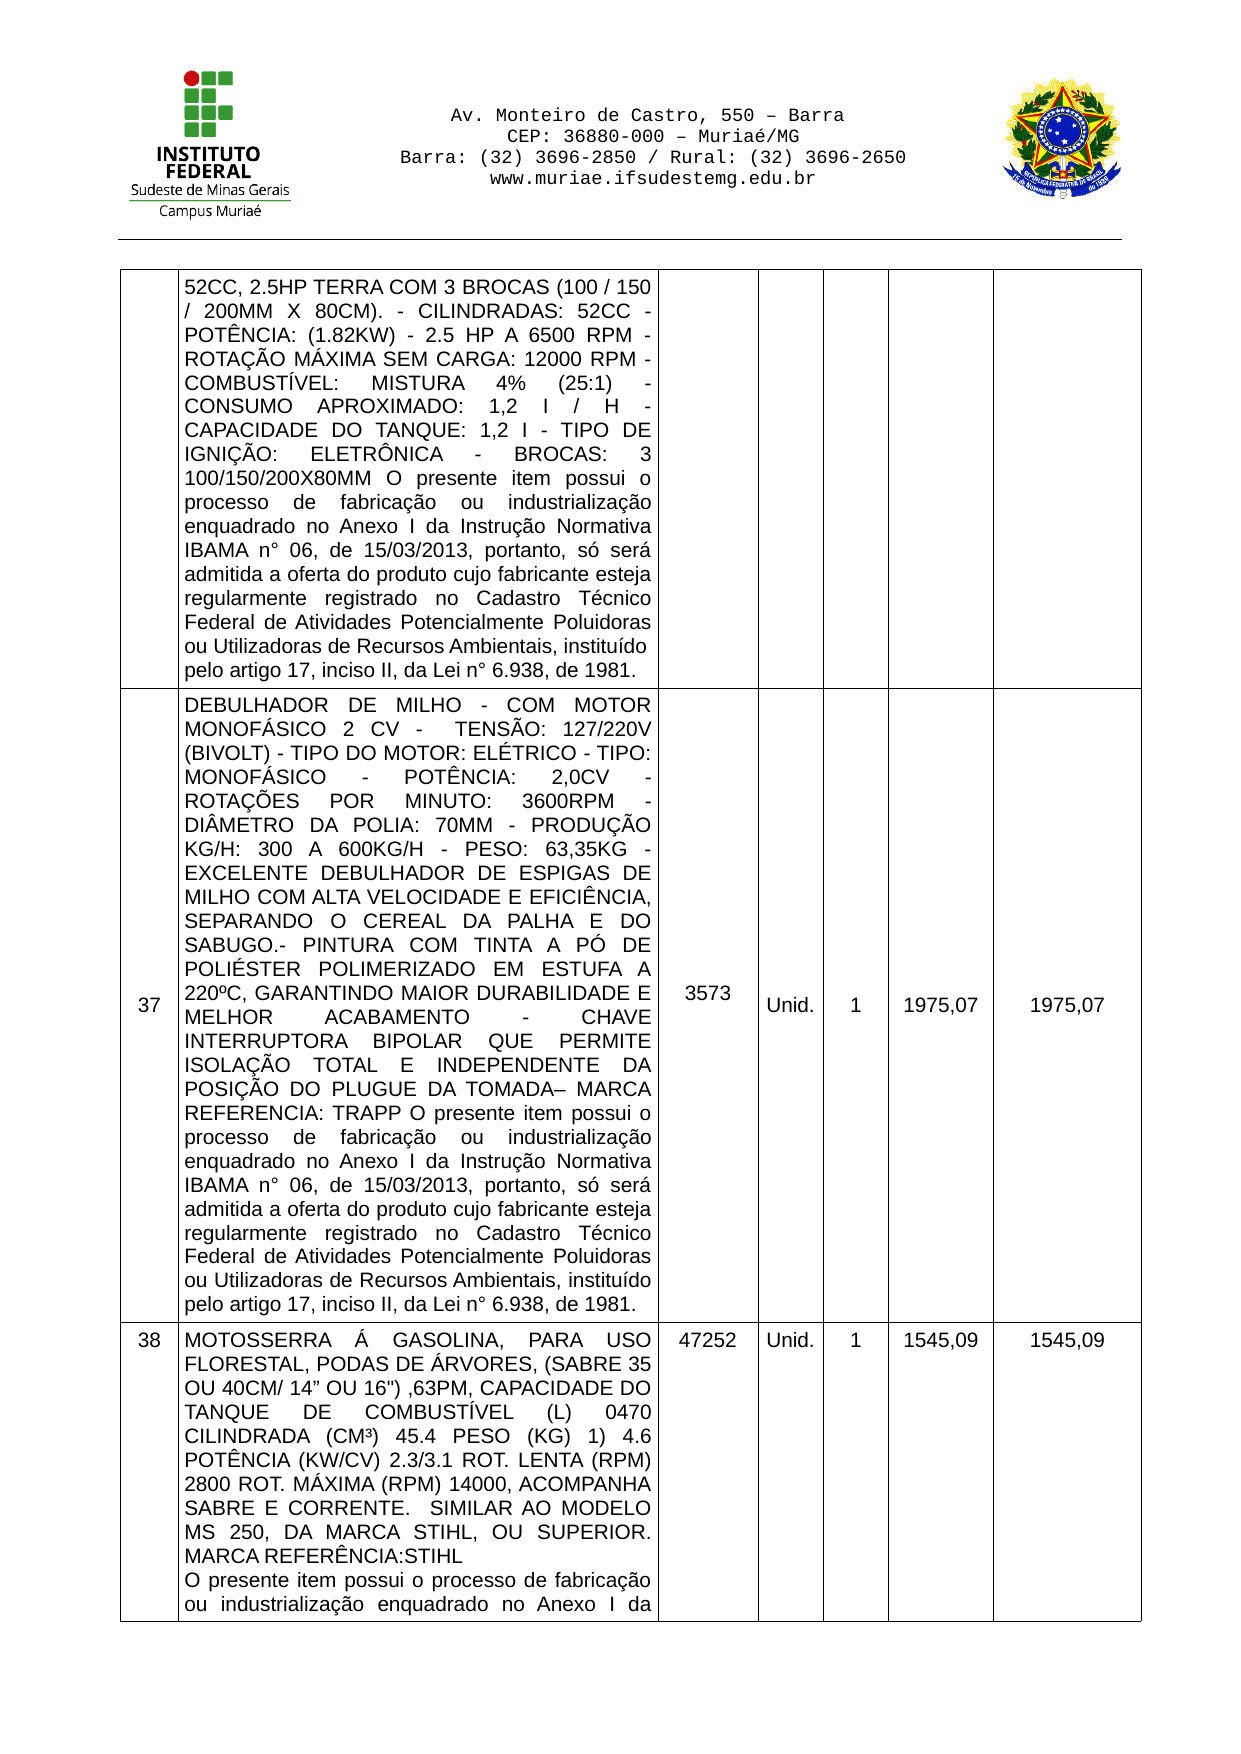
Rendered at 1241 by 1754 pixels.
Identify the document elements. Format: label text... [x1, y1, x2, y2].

table_cell 1975,07 [889, 689, 993, 1322]
table_cell 1 [824, 1323, 888, 1621]
table_cell 1545,09 [994, 1323, 1141, 1621]
table_cell 1 [824, 689, 888, 1322]
picture [1002, 77, 1121, 200]
table_cell 3573 [659, 689, 758, 1322]
table_cell MOTOSSERRA Á GASOLINA, PARA USO FLORESTAL, PODAS DE ÁRVORES, (SABRE 35 OU 40CM/ 14” OU 16") ,63PM, CAPACIDADE DO TANQUE DE COMBUSTÍVEL (L) 0470 CILINDRADA (CM³) 45.4 PESO (KG) 1) 4.6 POTÊNCIA (KW/CV) 2.3/3.1 ROT. LENTA (RPM) 2800 ROT. MÁXIMA (RPM) 14000, ACOMPANHA SABRE E CORRENTE. SIMILAR AO MODELO MS 250, DA MARCA STIHL, OU SUPERIOR. MARCA REFERÊNCIA:STIHL O presente item possui o processo de fabricação ou industrialização enquadrado no Anexo I da [179, 1323, 658, 1621]
table_cell [889, 270, 993, 687]
table_cell [824, 270, 888, 687]
table_cell 37 [121, 689, 178, 1322]
table_cell Unid. [759, 689, 823, 1322]
table_cell [994, 270, 1141, 687]
picture [121, 62, 299, 229]
table_cell 1975,07 [994, 689, 1141, 1322]
table_cell 38 [121, 1323, 178, 1621]
table_cell 1545,09 [889, 1323, 993, 1621]
table_cell 47252 [659, 1323, 758, 1621]
table_cell [759, 270, 823, 687]
table_cell DEBULHADOR DE MILHO - COM MOTOR MONOFÁSICO 2 CV - TENSÃO: 127/220V (BIVOLT) - TIPO DO MOTOR: ELÉTRICO - TIPO: MONOFÁSICO - POTÊNCIA: 2,0CV - ROTAÇÕES POR MINUTO: 3600RPM - DIÂMETRO DA POLIA: 70MM - PRODUÇÃO KG/H: 300 A 600KG/H - PESO: 63,35KG - EXCELENTE DEBULHADOR DE ESPIGAS DE MILHO COM ALTA VELOCIDADE E EFICIÊNCIA, SEPARANDO O CEREAL DA PALHA E DO SABUGO.- PINTURA COM TINTA A PÓ DE POLIÉSTER POLIMERIZADO EM ESTUFA A 220ºC, GARANTINDO MAIOR DURABILIDADE E MELHOR ACABAMENTO - CHAVE INTERRUPTORA BIPOLAR QUE PERMITE ISOLAÇÃO TOTAL E INDEPENDENTE DA POSIÇÃO DO PLUGUE DA TOMADA– MARCA REFERENCIA: TRAPP O presente item possui o processo de fabricação ou industrialização enquadrado no Anexo I da Instrução Normativa IBAMA n° 06, de 15/03/2013, portanto, só será admitida a oferta do produto cujo fabricante esteja regularmente registrado no Cadastro Técnico Federal de Atividades Potencialmente Poluidoras ou Utilizadoras de Recursos Ambientais, instituído pelo artigo 17, inciso II, da Lei n° 6.938, de 1981. [179, 689, 658, 1322]
table_cell Unid. [759, 1323, 823, 1621]
table_cell [659, 270, 758, 687]
table_cell 52CC, 2.5HP TERRA COM 3 BROCAS (100 / 150 / 200MM X 80CM). - CILINDRADAS: 52CC - POTÊNCIA: (1.82KW) - 2.5 HP A 6500 RPM - ROTAÇÃO MÁXIMA SEM CARGA: 12000 RPM - COMBUSTÍVEL: MISTURA 4% (25:1) - CONSUMO APROXIMADO: 1,2 I / H - CAPACIDADE DO TANQUE: 1,2 I - TIPO DE IGNIÇÃO: ELETRÔNICA - BROCAS: 3 100/150/200X80MM O presente item possui o processo de fabricação ou industrialização enquadrado no Anexo I da Instrução Normativa IBAMA n° 06, de 15/03/2013, portanto, só será admitida a oferta do produto cujo fabricante esteja regularmente registrado no Cadastro Técnico Federal de Atividades Potencialmente Poluidoras ou Utilizadoras de Recursos Ambientais, instituído pelo artigo 17, inciso II, da Lei n° 6.938, de 1981. [179, 270, 658, 687]
table_cell [121, 270, 178, 687]
